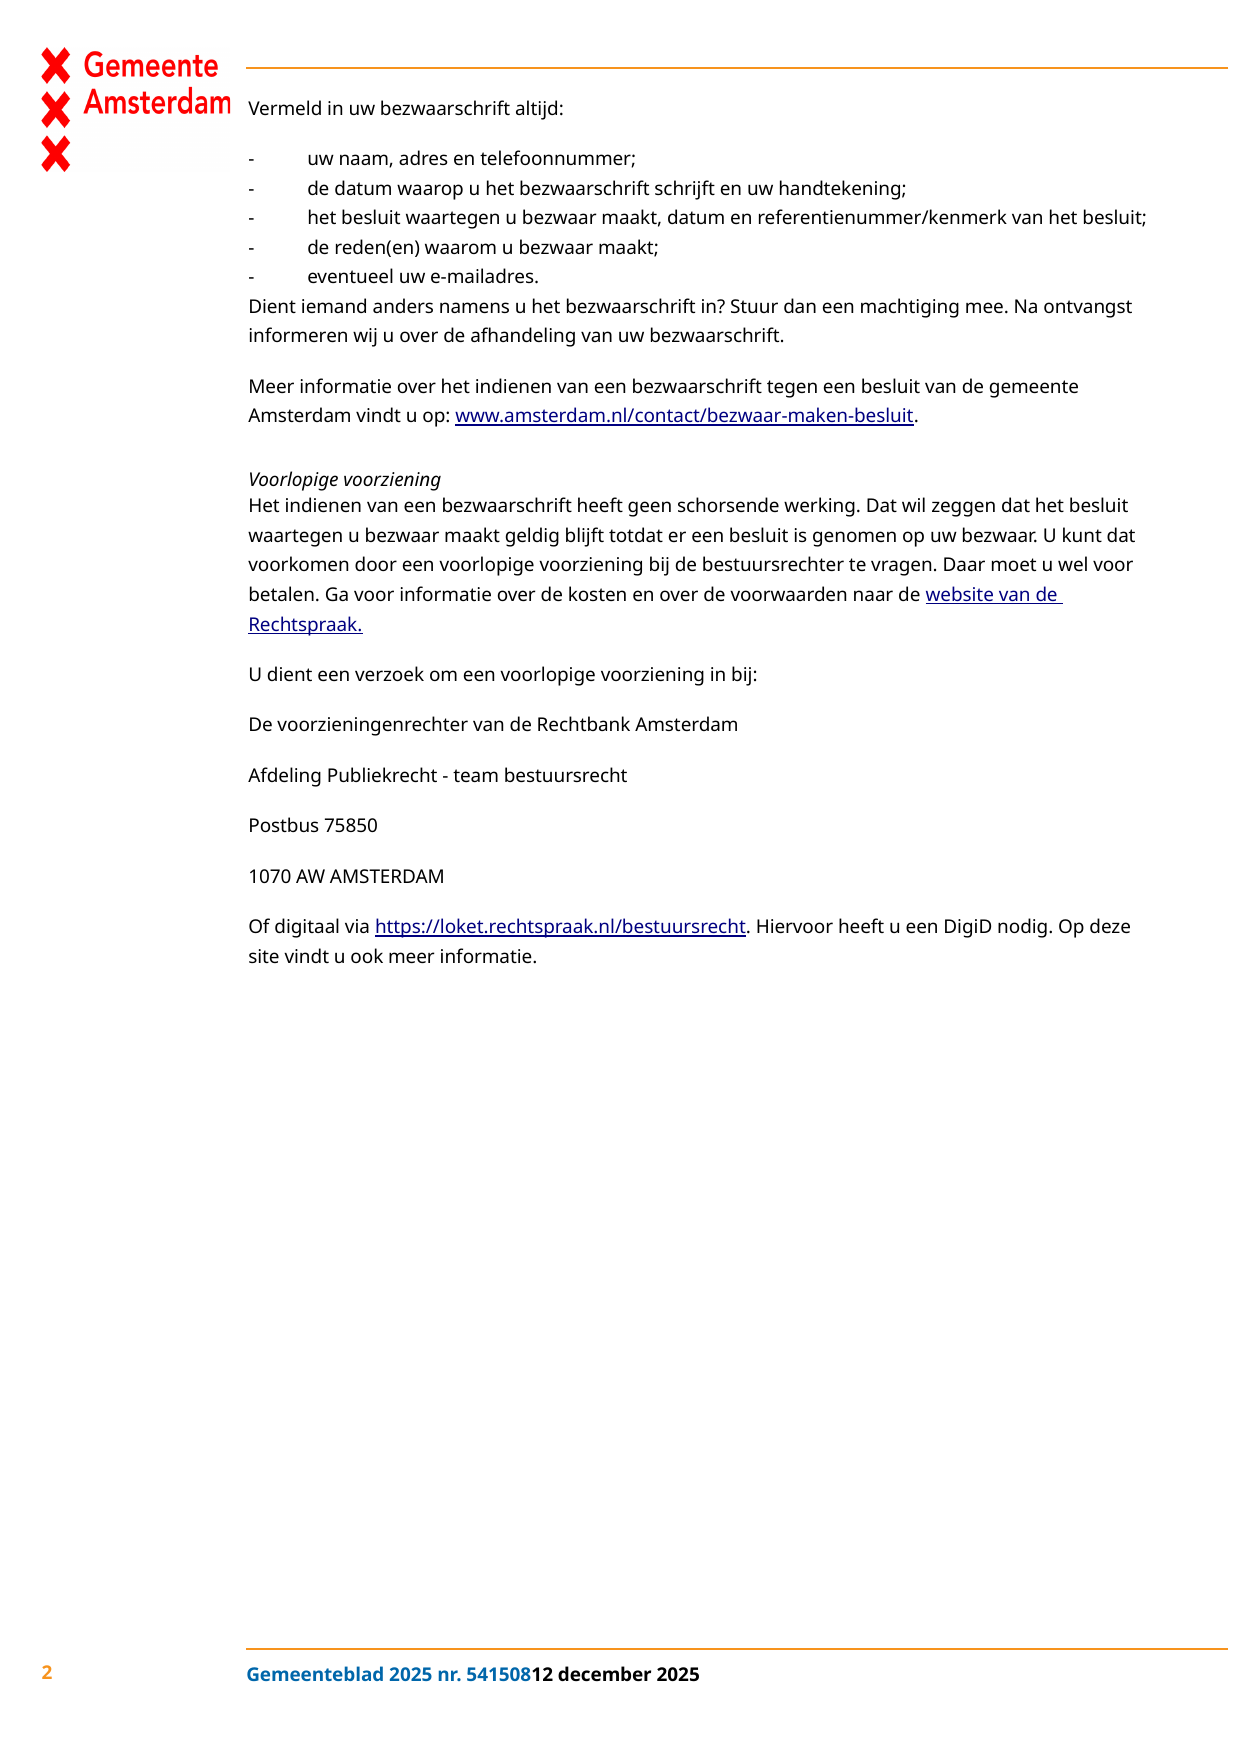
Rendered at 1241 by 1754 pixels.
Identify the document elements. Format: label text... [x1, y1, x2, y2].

text Meer informatie over het indienen van een bezwaarschrift tegen een besluit van de gemeente Amsterdam vindt u op: www.amsterdam.nl/contact/bezwaar-maken-besluit. [248, 373, 1152, 428]
text Afdeling Publiekrecht - team bestuursrecht [248, 762, 1152, 788]
text Vermeld in uw bezwaarschrift altijd: [248, 95, 1152, 121]
list eventueel uw e-mailadres. [248, 263, 1152, 289]
text Postbus 75850 [248, 812, 1152, 838]
list uw naam, adres en telefoonnummer; [248, 145, 1152, 171]
list de reden(en) waarom u bezwaar maakt; [248, 234, 1152, 260]
text Het indienen van een bezwaarschrift heeft geen schorsende werking. Dat wil zeggen dat het besluit waartegen u bezwaar maakt geldig blijft totdat er een besluit is genomen op uw bezwaar. U kunt dat voorkomen door een voorlopige voorziening bij de bestuursrechter te vragen. Daar moet u wel voor betalen. Ga voor informatie over de kosten en over de voorwaarden naar de website van de Rechtspraak. [248, 492, 1152, 636]
text U dient een verzoek om een voorlopige voorziening in bij: [248, 661, 1152, 687]
text Dient iemand anders namens u het bezwaarschrift in? Stuur dan een machtiging mee. Na ontvangst informeren wij u over de afhandeling van uw bezwaarschrift. [248, 293, 1152, 348]
list de datum waarop u het bezwaarschrift schrijft en uw handtekening; [248, 175, 1152, 201]
text De voorzieningenrechter van de Rechtbank Amsterdam [248, 712, 1152, 737]
text Of digitaal via https://loket.rechtspraak.nl/bestuursrecht. Hiervoor heeft u een DigiD nodig. Op deze site vindt u ook meer informatie. [248, 913, 1152, 968]
picture [41, 47, 231, 172]
text Voorlopige voorziening [248, 467, 1152, 492]
list het besluit waartegen u bezwaar maakt, datum en referentienummer/kenmerk van het besluit; [248, 204, 1152, 230]
text 1070 AW AMSTERDAM [248, 863, 1152, 888]
